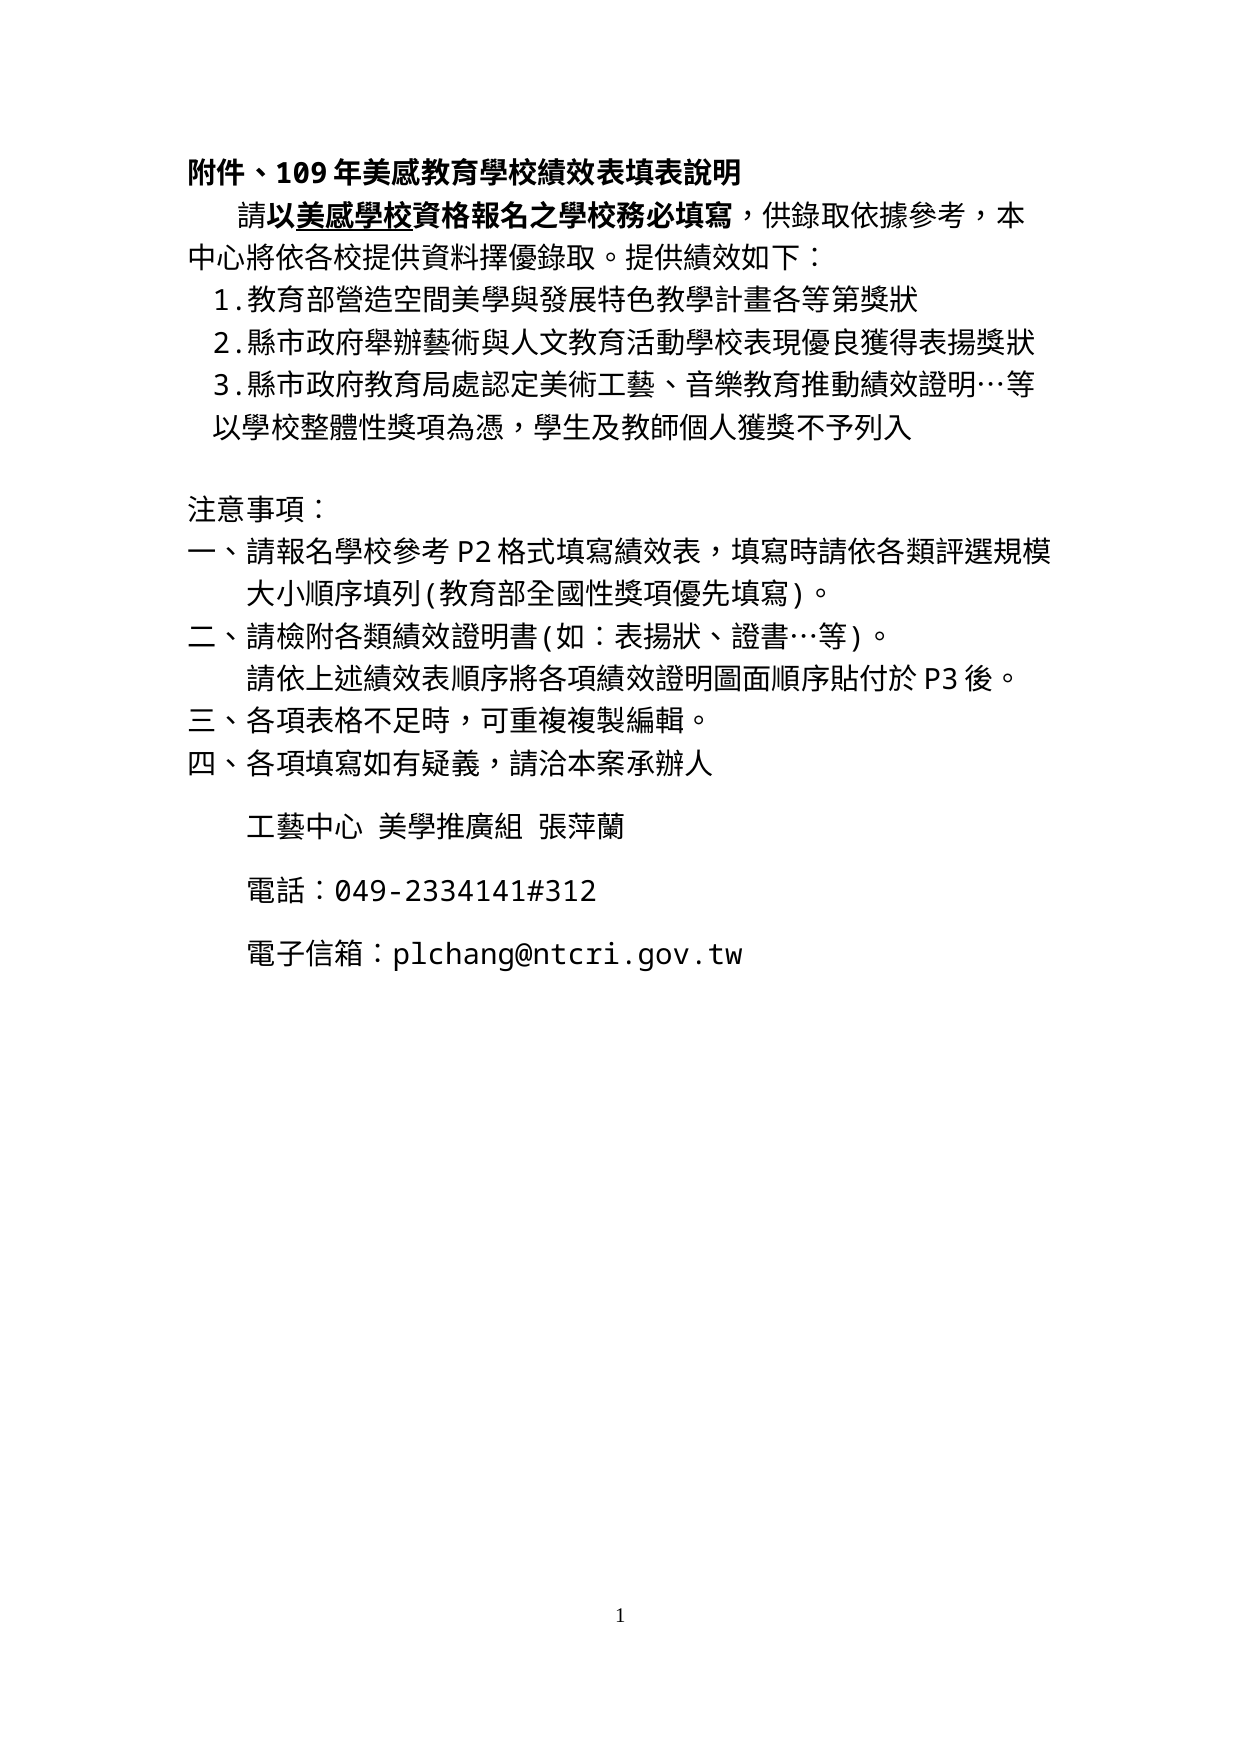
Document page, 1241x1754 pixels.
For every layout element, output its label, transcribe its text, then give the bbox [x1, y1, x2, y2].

text 請以美感學校資格報名之學校務必填寫，供錄取依據參考，本中心將依各校提供資料擇優錄取。提供績效如下︰ [187, 192, 1053, 277]
list 各項表格不足時，可重複複製編輯。 [187, 698, 1053, 740]
text 1.教育部營造空間美學與發展特色教學計畫各等第獎狀 2.縣市政府舉辦藝術與人文教育活動學校表現優良獲得表揚獎狀 3.縣市政府教育局處認定美術工藝、音樂教育推動績效證明…等 [212, 277, 1053, 404]
text 注意事項︰ [187, 486, 1053, 528]
list 各項填寫如有疑義，請洽本案承辦人 工藝中心 美學推廣組 張萍蘭 電話︰049-2334141#312 電子信箱︰plchang@ntcri.gov.tw [187, 740, 1053, 973]
text 以學校整體性獎項為憑，學生及教師個人獲獎不予列入 [212, 404, 1053, 446]
list 請報名學校參考P2格式填寫績效表，填寫時請依各類評選規模大小順序填列(教育部全國性獎項優先填寫)。 [187, 528, 1053, 613]
list 請檢附各類績效證明書(如︰表揚狀、證書…等)。 請依上述績效表順序將各項績效證明圖面順序貼付於P3後。 [187, 613, 1053, 698]
text 附件、109年美感教育學校績效表填表說明 [187, 150, 1053, 192]
